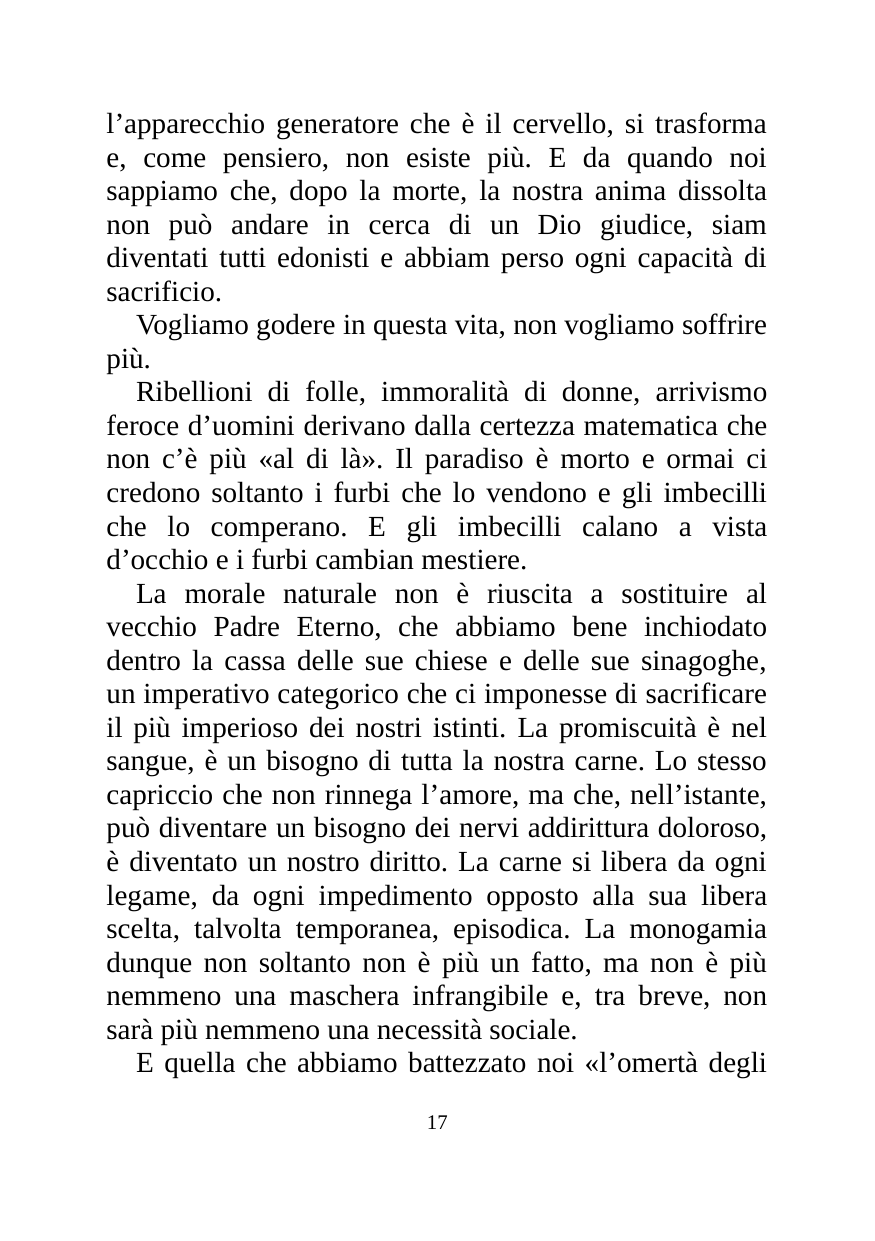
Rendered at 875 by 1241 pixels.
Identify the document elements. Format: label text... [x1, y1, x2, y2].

text Ribellioni di folle, immoralità di donne, arrivismo feroce d’uomini derivano dalla certezza matematica che non c’è più «al di là». Il paradiso è morto e ormai ci credono soltanto i furbi che lo vendono e gli imbecilli che lo comperano. E gli imbecilli calano a vista d’occhio e i furbi cambian mestiere. [106, 374, 768, 576]
text La morale naturale non è riuscita a sostituire al vecchio Padre Eterno, che abbiamo bene inchiodato dentro la cassa delle sue chiese e delle sue sinagoghe, un imperativo categorico che ci imponesse di sacrificare il più imperioso dei nostri istinti. La promiscuità è nel sangue, è un bisogno di tutta la nostra carne. Lo stesso capriccio che non rinnega l’amore, ma che, nell’istante, può diventare un bisogno dei nervi addirittura doloroso, è diventato un nostro diritto. La carne si libera da ogni legame, da ogni impedimento opposto alla sua libera scelta, talvolta temporanea, episodica. La monogamia dunque non soltanto non è più un fatto, ma non è più nemmeno una maschera infrangibile e, tra breve, non sarà più nemmeno una necessità sociale. [106, 576, 768, 1045]
text Vogliamo godere in questa vita, non vogliamo soffrire più. [106, 307, 768, 374]
text l’apparecchio generatore che è il cervello, si trasforma e, come pensiero, non esiste più. E da quando noi sappiamo che, dopo la morte, la nostra anima dissolta non può andare in cerca di un Dio giudice, siam diventati tutti edonisti e abbiam perso ogni capacità di sacrificio. [106, 106, 768, 307]
text E quella che abbiamo battezzato noi «l’omertà degli [106, 1045, 768, 1079]
